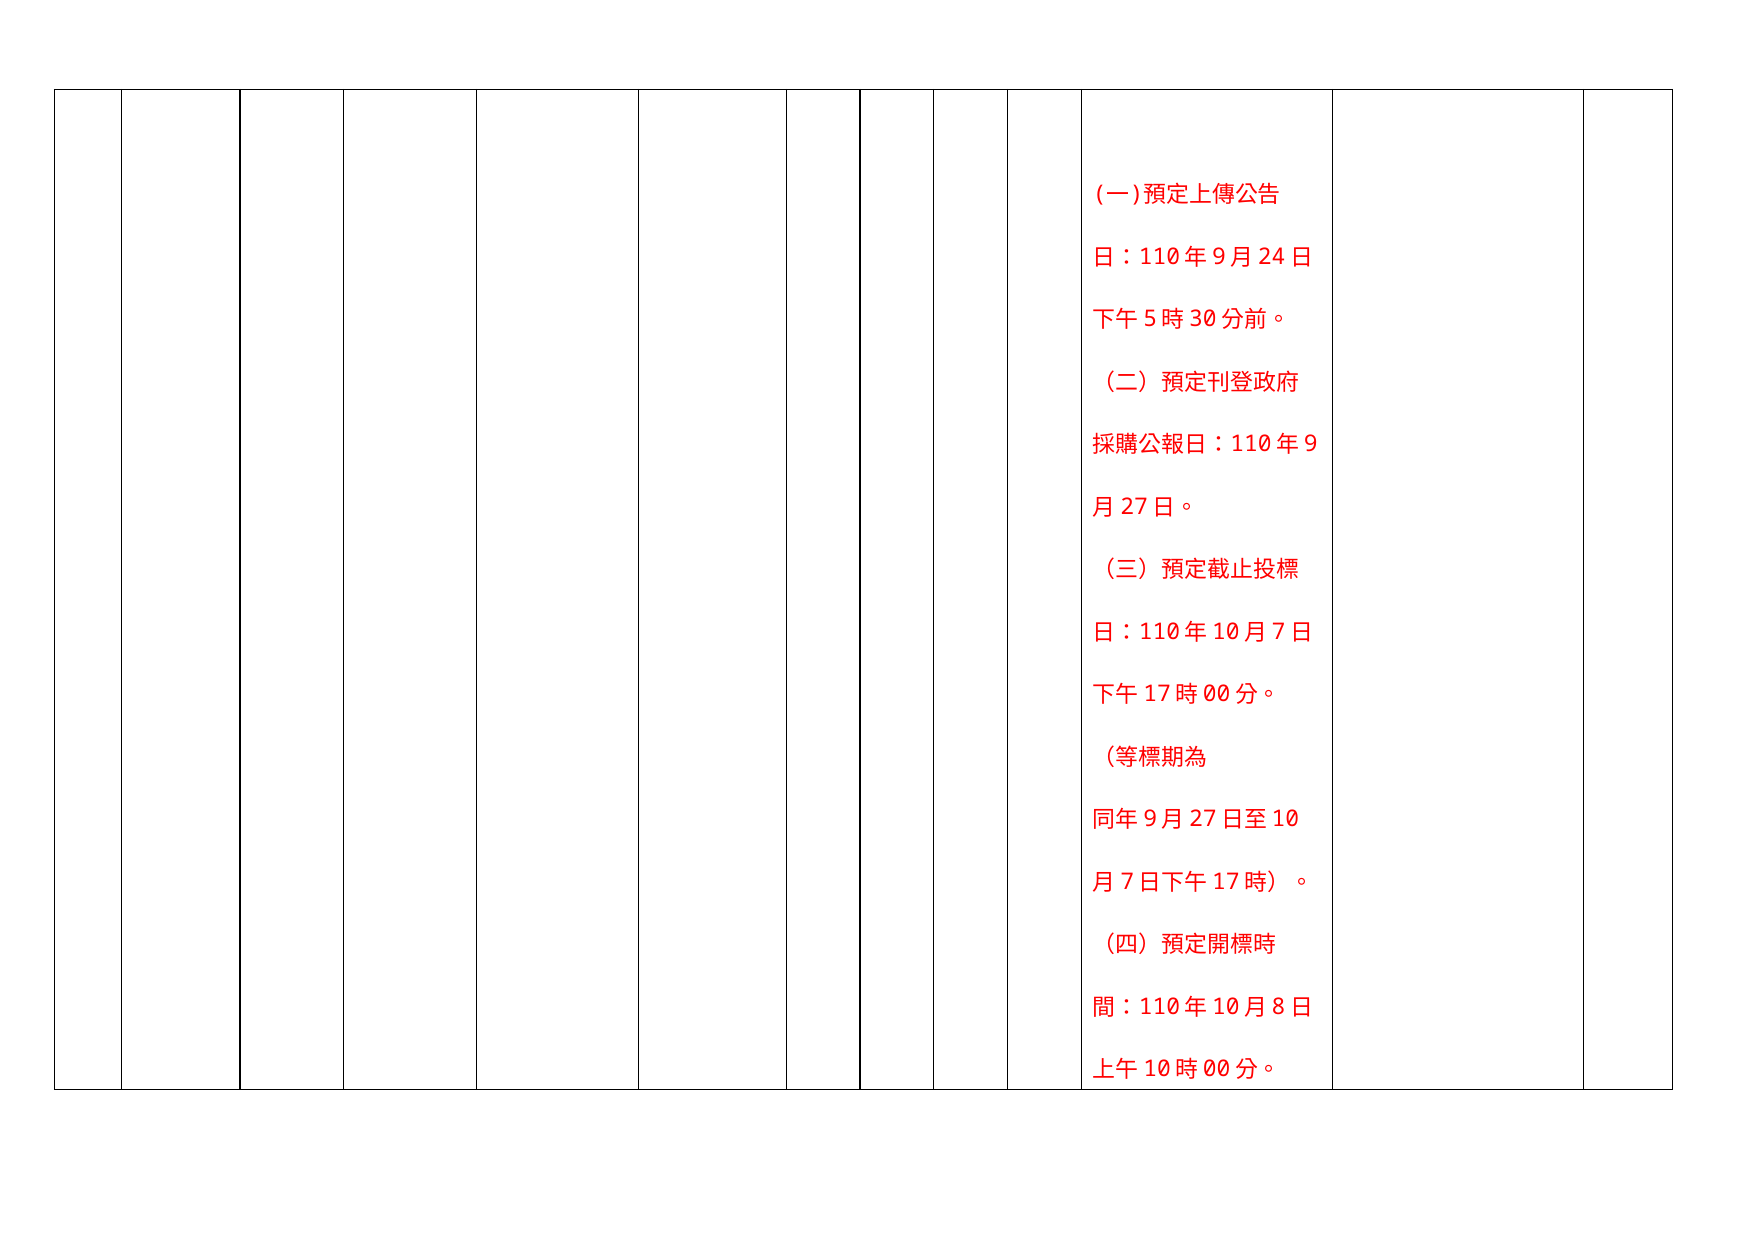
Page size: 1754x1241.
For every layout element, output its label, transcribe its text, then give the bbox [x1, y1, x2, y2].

table_cell [861, 90, 933, 1089]
table_cell [934, 90, 1007, 1089]
table_cell (一)預定上傳公告日：110年9月24日下午5時30分前。 （二）預定刊登政府採購公報日：110年9月27日。 （三）預定截止投標日：110年10月7日下午17時00分。（等標期為 同年9月27日至10月7日下午17時）。 （四）預定開標時間：110年10月8日上午10時00分。 [1082, 90, 1332, 1089]
table_header [1673, 89, 1695, 1090]
table_cell [1008, 90, 1081, 1089]
table_cell [122, 90, 239, 1089]
table_cell [344, 90, 476, 1089]
table_cell [787, 90, 859, 1089]
table_cell [1333, 90, 1583, 1089]
table_cell [55, 90, 121, 1089]
table_cell [639, 90, 786, 1089]
table_cell [1584, 90, 1672, 1089]
table_cell [241, 90, 343, 1089]
table_cell [477, 90, 638, 1089]
